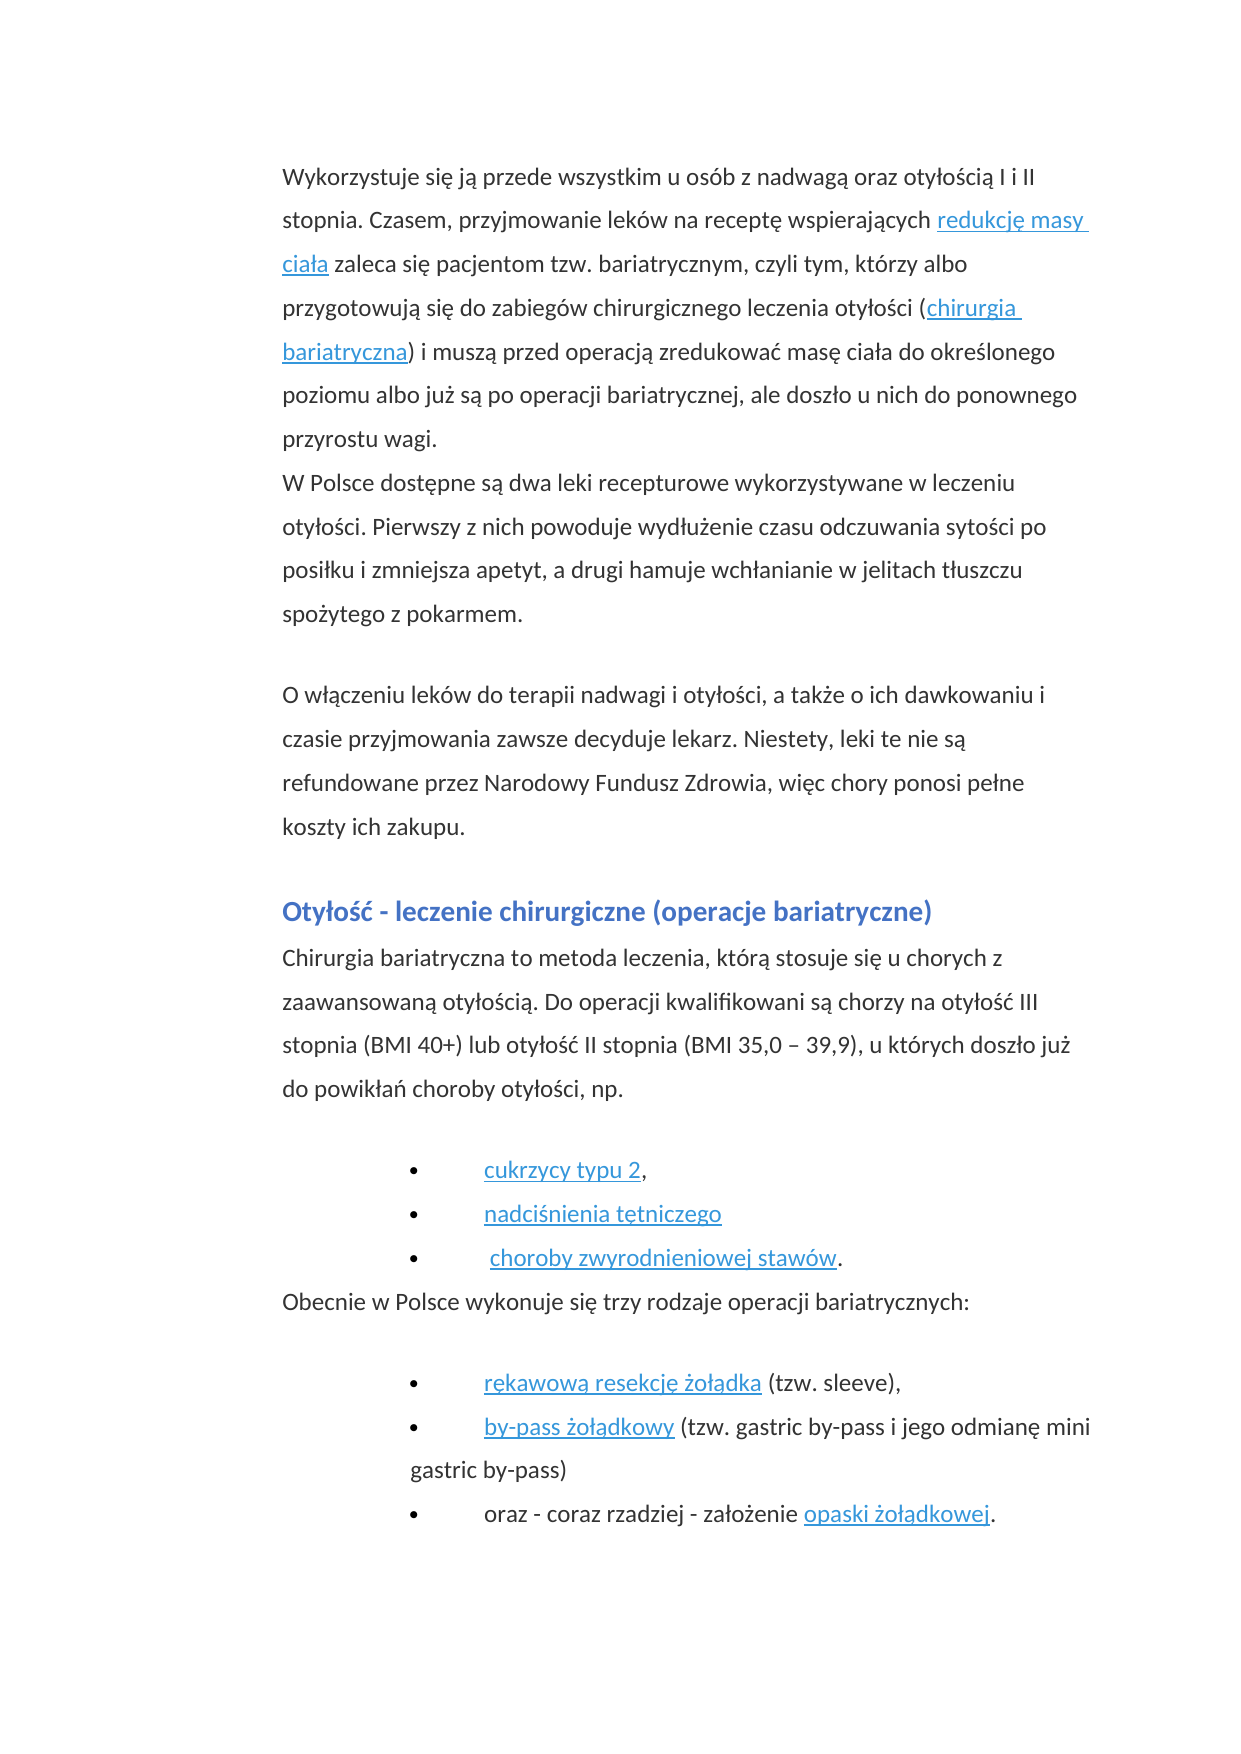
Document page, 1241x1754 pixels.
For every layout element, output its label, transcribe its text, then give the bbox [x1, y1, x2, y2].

list by-pass żołądkowy (tzw. gastric by-pass i jego odmianę mini gastric by-pass) [410, 1398, 1093, 1485]
list cukrzycy typu 2, [410, 1141, 1093, 1185]
list oraz - coraz rzadziej - założenie opaski żołądkowej. [410, 1485, 1093, 1529]
text W Polsce dostępne są dwa leki recepturowe wykorzystywane w leczeniu otyłości. Pierwszy z nich powoduje wydłużenie czasu odczuwania sytości po posiłku i zmniejsza apetyt, a drugi hamuje wchłanianie w jelitach tłuszczu spożytego z pokarmem. [282, 454, 1093, 629]
text Wykorzystuje się ją przede wszystkim u osób z nadwagą oraz otyłością I i II stopnia. Czasem, przyjmowanie leków na receptę wspierających redukcję masy ciała zaleca się pacjentom tzw. bariatrycznym, czyli tym, którzy albo przygotowują się do zabiegów chirurgicznego leczenia otyłości (chirurgia bariatryczna) i muszą przed operacją zredukować masę ciała do określonego poziomu albo już są po operacji bariatrycznej, ale doszło u nich do ponownego przyrostu wagi. [282, 148, 1093, 454]
text O włączeniu leków do terapii nadwagi i otyłości, a także o ich dawkowaniu i czasie przyjmowania zawsze decyduje lekarz. Niestety, leki te nie są refundowane przez Narodowy Fundusz Zdrowia, więc chory ponosi pełne koszty ich zakupu. [282, 666, 1093, 841]
subtitle Otyłość - leczenie chirurgiczne (operacje bariatryczne) [282, 879, 1093, 929]
list choroby zwyrodnieniowej stawów. [410, 1229, 1093, 1273]
text Chirurgia bariatryczna to metoda leczenia, którą stosuje się u chorych z zaawansowaną otyłością. Do operacji kwalifikowani są chorzy na otyłość III stopnia (BMI 40+) lub otyłość II stopnia (BMI 35,0 – 39,9), u których doszło już do powikłań choroby otyłości, np. [282, 929, 1093, 1104]
list nadciśnienia tętniczego [410, 1185, 1093, 1229]
list rękawową resekcję żołądka (tzw. sleeve), [410, 1354, 1093, 1398]
text Obecnie w Polsce wykonuje się trzy rodzaje operacji bariatrycznych: [282, 1273, 1093, 1316]
